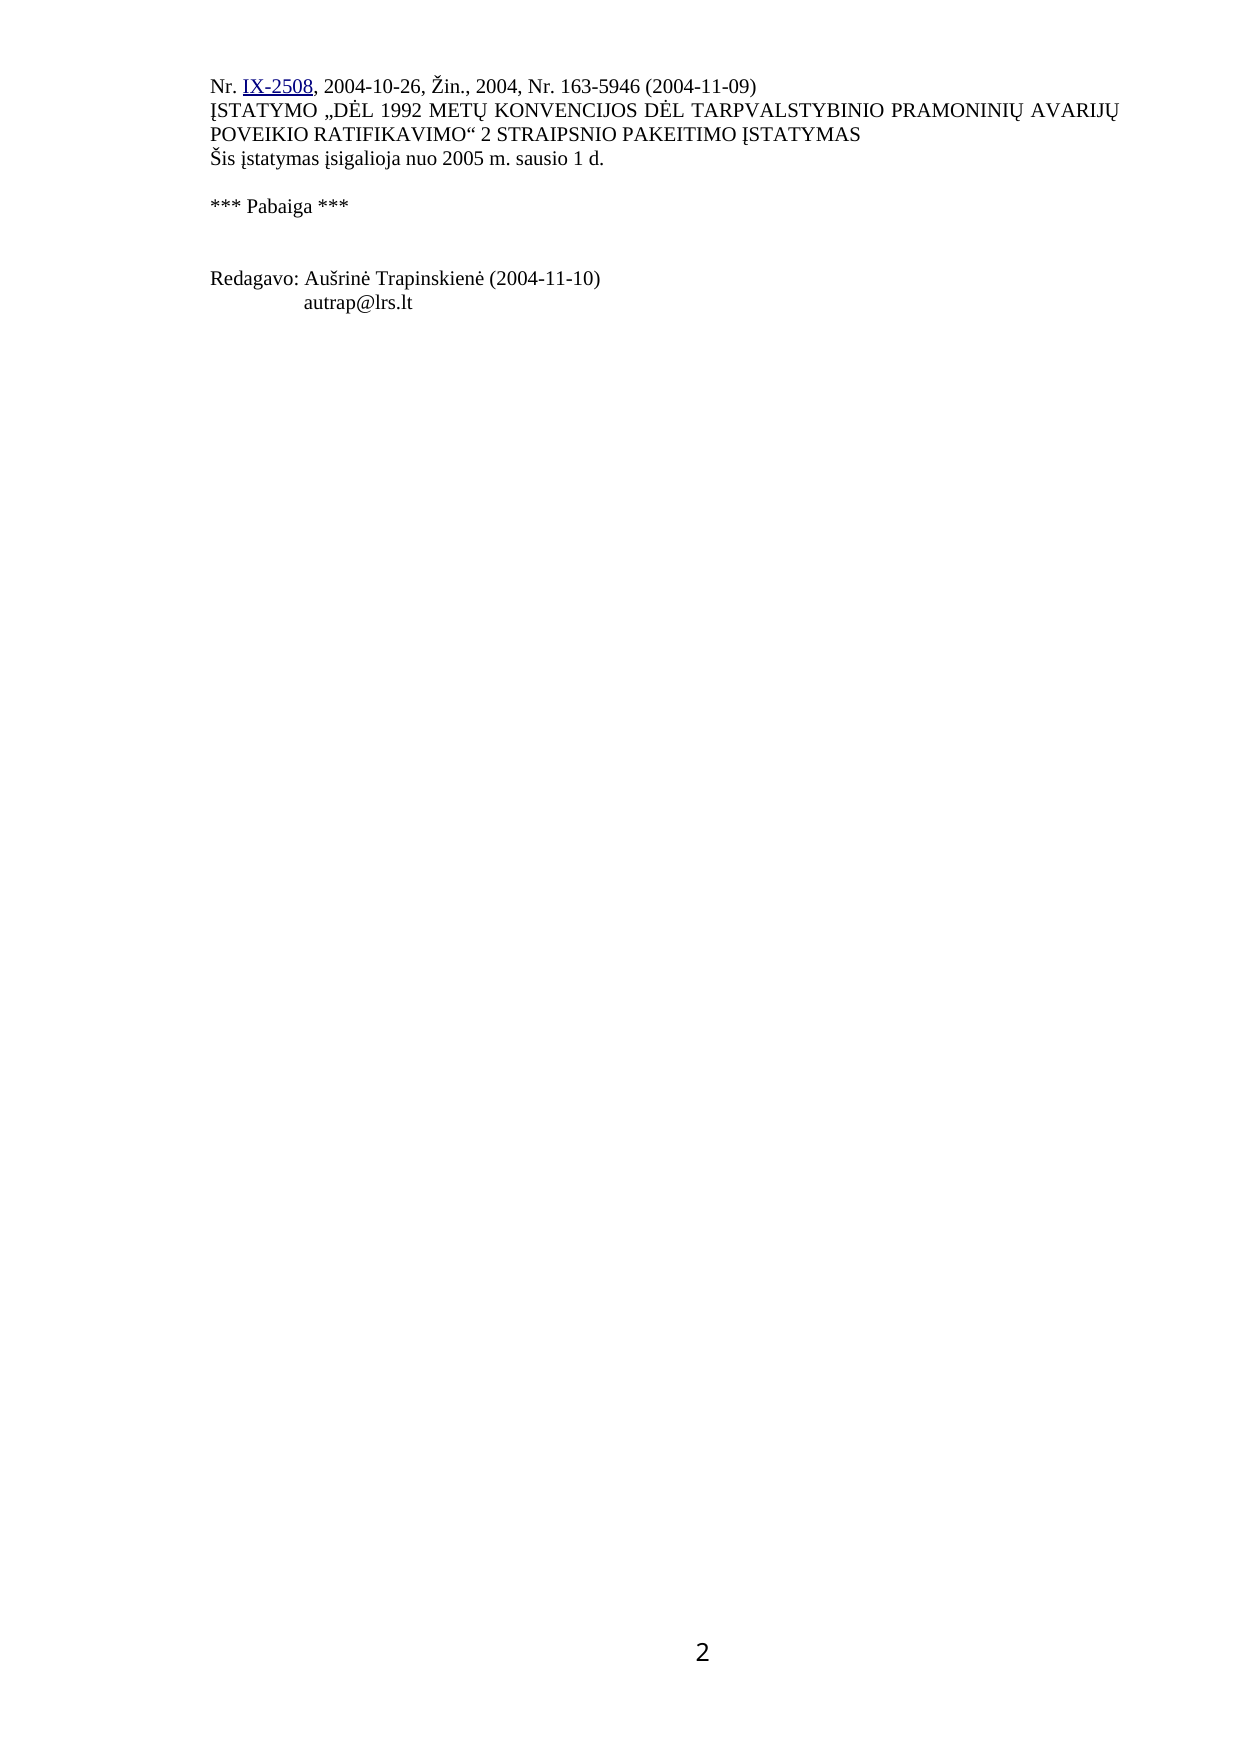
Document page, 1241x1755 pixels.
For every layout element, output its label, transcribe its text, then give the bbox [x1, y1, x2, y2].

text *** Pabaiga *** [210, 194, 1120, 218]
text ĮSTATYMO „DĖL 1992 METŲ KONVENCIJOS DĖL TARPVALSTYBINIO PRAMONINIŲ AVARIJŲ POVEIKIO RATIFIKAVIMO“ 2 STRAIPSNIO PAKEITIMO ĮSTATYMAS [210, 98, 1120, 146]
text Nr. IX-2508, 2004-10-26, Žin., 2004, Nr. 163-5946 (2004-11-09) [210, 73, 1120, 98]
text autrap@lrs.lt [210, 290, 1120, 314]
text Šis įstatymas įsigalioja nuo 2005 m. sausio 1 d. [210, 146, 1120, 170]
text Redagavo: Aušrinė Trapinskienė (2004-11-10) [210, 266, 1120, 290]
